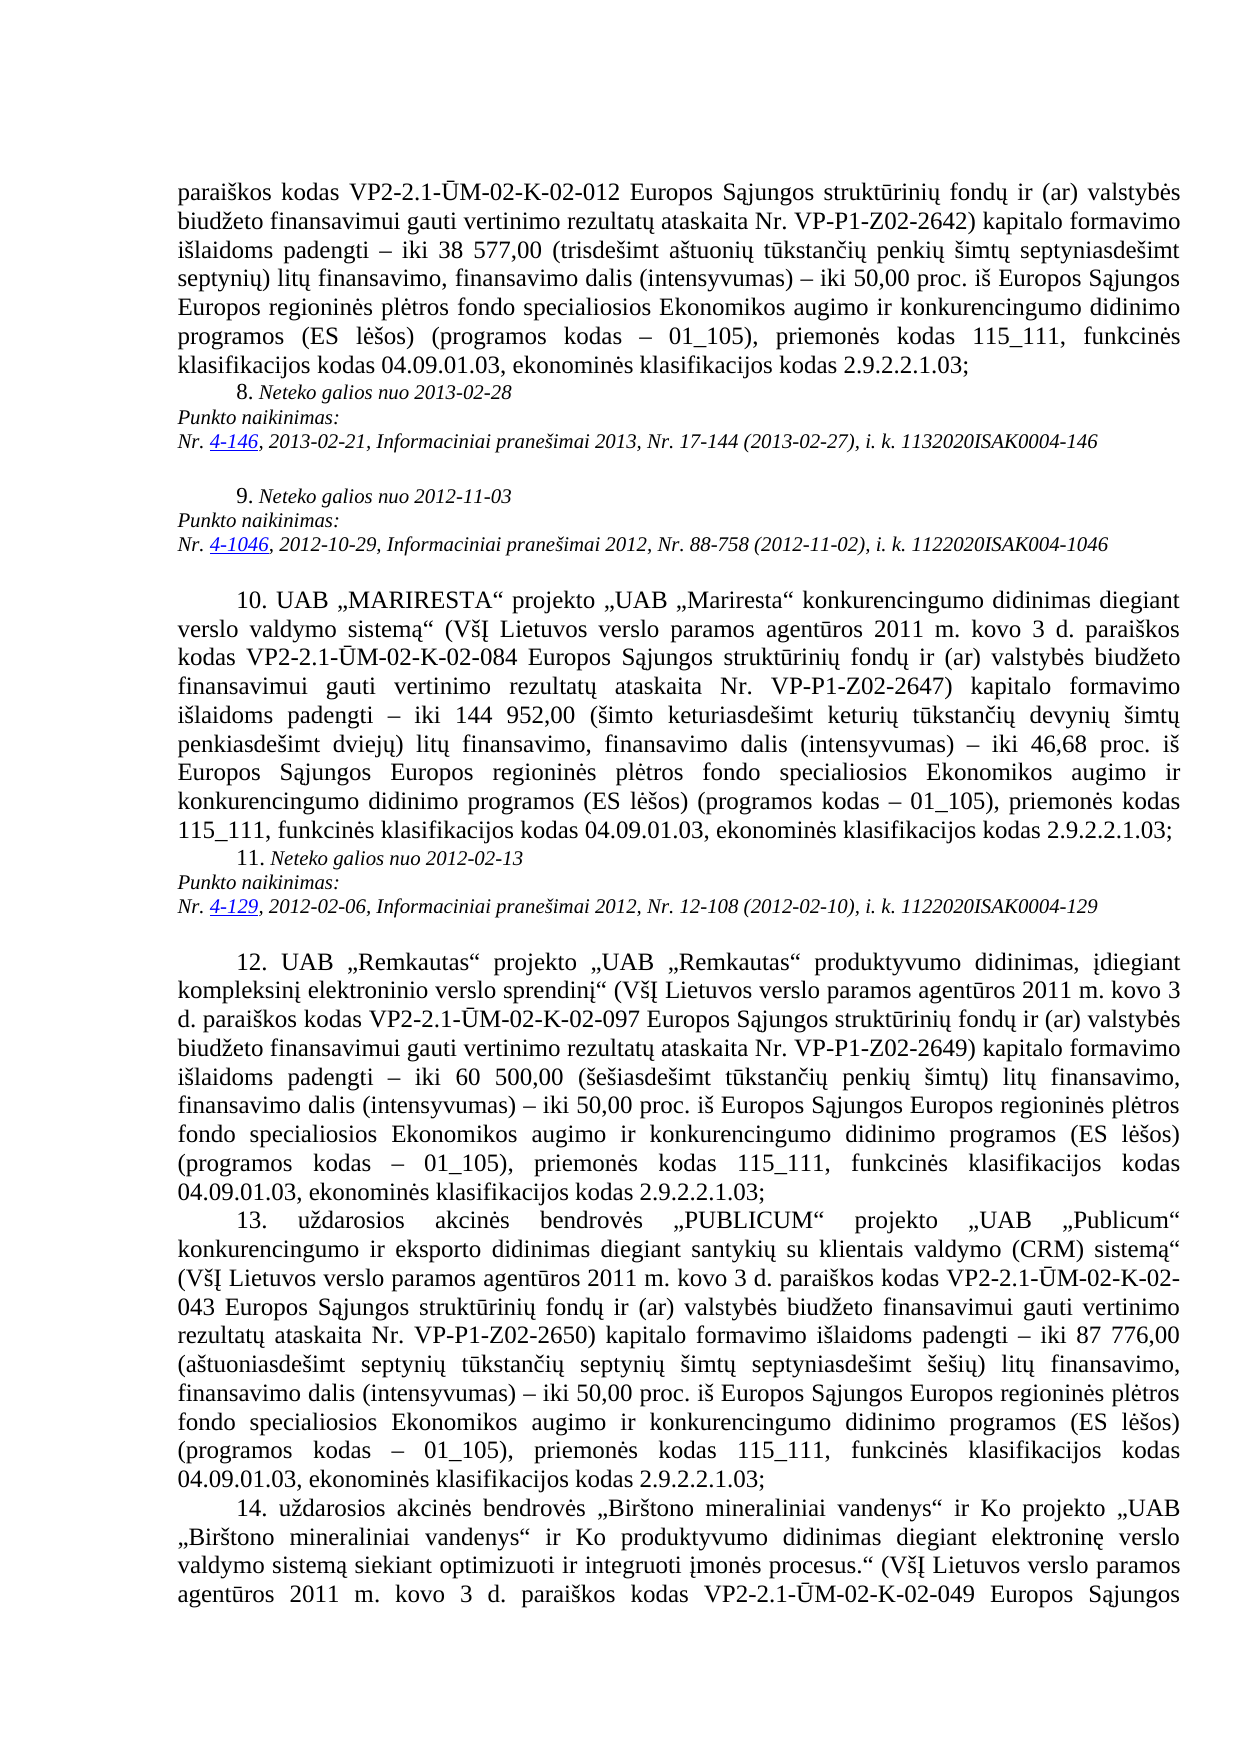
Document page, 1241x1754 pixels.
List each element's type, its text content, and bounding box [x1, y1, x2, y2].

text Nr. 4-146, 2013-02-21, Informaciniai pranešimai 2013, Nr. 17-144 (2013-02-27), i. k. 1132020ISAK0004-146 [177, 429, 1181, 453]
text Punkto naikinimas: [177, 870, 1181, 894]
text 8. Neteko galios nuo 2013-02-28 [177, 378, 1181, 405]
text 12. UAB „Remkautas“ projekto „UAB „Remkautas“ produktyvumo didinimas, įdiegiant kompleksinį elektroninio verslo sprendinį“ (VšĮ Lietuvos verslo paramos agentūros 2011 m. kovo 3 d. paraiškos kodas VP2-2.1-ŪM-02-K-02-097 Europos Sąjungos struktūrinių fondų ir (ar) valstybės biudžeto finansavimui gauti vertinimo rezultatų ataskaita Nr. VP-P1-Z02-2649) kapitalo formavimo išlaidoms padengti – iki 60 500,00 (šešiasdešimt tūkstančių penkių šimtų) litų finansavimo, finansavimo dalis (intensyvumas) – iki 50,00 proc. iš Europos Sąjungos Europos regioninės plėtros fondo specialiosios Ekonomikos augimo ir konkurencingumo didinimo programos (ES lėšos) (programos kodas – 01_105), priemonės kodas 115_111, funkcinės klasifikacijos kodas 04.09.01.03, ekonominės klasifikacijos kodas 2.9.2.2.1.03; [177, 947, 1181, 1206]
text Punkto naikinimas: [177, 405, 1181, 429]
text 13. uždarosios akcinės bendrovės „PUBLICUM“ projekto „UAB „Publicum“ konkurencingumo ir eksporto didinimas diegiant santykių su klientais valdymo (CRM) sistemą“ (VšĮ Lietuvos verslo paramos agentūros 2011 m. kovo 3 d. paraiškos kodas VP2-2.1-ŪM-02-K-02-043 Europos Sąjungos struktūrinių fondų ir (ar) valstybės biudžeto finansavimui gauti vertinimo rezultatų ataskaita Nr. VP-P1-Z02-2650) kapitalo formavimo išlaidoms padengti – iki 87 776,00 (aštuoniasdešimt septynių tūkstančių septynių šimtų septyniasdešimt šešių) litų finansavimo, finansavimo dalis (intensyvumas) – iki 50,00 proc. iš Europos Sąjungos Europos regioninės plėtros fondo specialiosios Ekonomikos augimo ir konkurencingumo didinimo programos (ES lėšos) (programos kodas – 01_105), priemonės kodas 115_111, funkcinės klasifikacijos kodas 04.09.01.03, ekonominės klasifikacijos kodas 2.9.2.2.1.03; [177, 1206, 1181, 1493]
text 14. uždarosios akcinės bendrovės „Birštono mineraliniai vandenys“ ir Ko projekto „UAB „Birštono mineraliniai vandenys“ ir Ko produktyvumo didinimas diegiant elektroninę verslo valdymo sistemą siekiant optimizuoti ir integruoti įmonės procesus.“ (VšĮ Lietuvos verslo paramos agentūros 2011 m. kovo 3 d. paraiškos kodas VP2-2.1-ŪM-02-K-02-049 Europos Sąjungos [177, 1493, 1181, 1608]
text 9. Neteko galios nuo 2012-11-03 [177, 482, 1181, 508]
text 11. Neteko galios nuo 2012-02-13 [177, 844, 1181, 870]
text Punkto naikinimas: [177, 508, 1181, 532]
text paraiškos kodas VP2-2.1-ŪM-02-K-02-012 Europos Sąjungos struktūrinių fondų ir (ar) valstybės biudžeto finansavimui gauti vertinimo rezultatų ataskaita Nr. VP-P1-Z02-2642) kapitalo formavimo išlaidoms padengti – iki 38 577,00 (trisdešimt aštuonių tūkstančių penkių šimtų septyniasdešimt septynių) litų finansavimo, finansavimo dalis (intensyvumas) – iki 50,00 proc. iš Europos Sąjungos Europos regioninės plėtros fondo specialiosios Ekonomikos augimo ir konkurencingumo didinimo programos (ES lėšos) (programos kodas – 01_105), priemonės kodas 115_111, funkcinės klasifikacijos kodas 04.09.01.03, ekonominės klasifikacijos kodas 2.9.2.2.1.03; [177, 177, 1181, 378]
text 10. UAB „MARIRESTA“ projekto „UAB „Mariresta“ konkurencingumo didinimas diegiant verslo valdymo sistemą“ (VšĮ Lietuvos verslo paramos agentūros 2011 m. kovo 3 d. paraiškos kodas VP2-2.1-ŪM-02-K-02-084 Europos Sąjungos struktūrinių fondų ir (ar) valstybės biudžeto finansavimui gauti vertinimo rezultatų ataskaita Nr. VP-P1-Z02-2647) kapitalo formavimo išlaidoms padengti – iki 144 952,00 (šimto keturiasdešimt keturių tūkstančių devynių šimtų penkiasdešimt dviejų) litų finansavimo, finansavimo dalis (intensyvumas) – iki 46,68 proc. iš Europos Sąjungos Europos regioninės plėtros fondo specialiosios Ekonomikos augimo ir konkurencingumo didinimo programos (ES lėšos) (programos kodas – 01_105), priemonės kodas 115_111, funkcinės klasifikacijos kodas 04.09.01.03, ekonominės klasifikacijos kodas 2.9.2.2.1.03; [177, 585, 1181, 844]
text Nr. 4-129, 2012-02-06, Informaciniai pranešimai 2012, Nr. 12-108 (2012-02-10), i. k. 1122020ISAK0004-129 [177, 894, 1181, 918]
text Nr. 4-1046, 2012-10-29, Informaciniai pranešimai 2012, Nr. 88-758 (2012-11-02), i. k. 1122020ISAK004-1046 [177, 532, 1181, 556]
